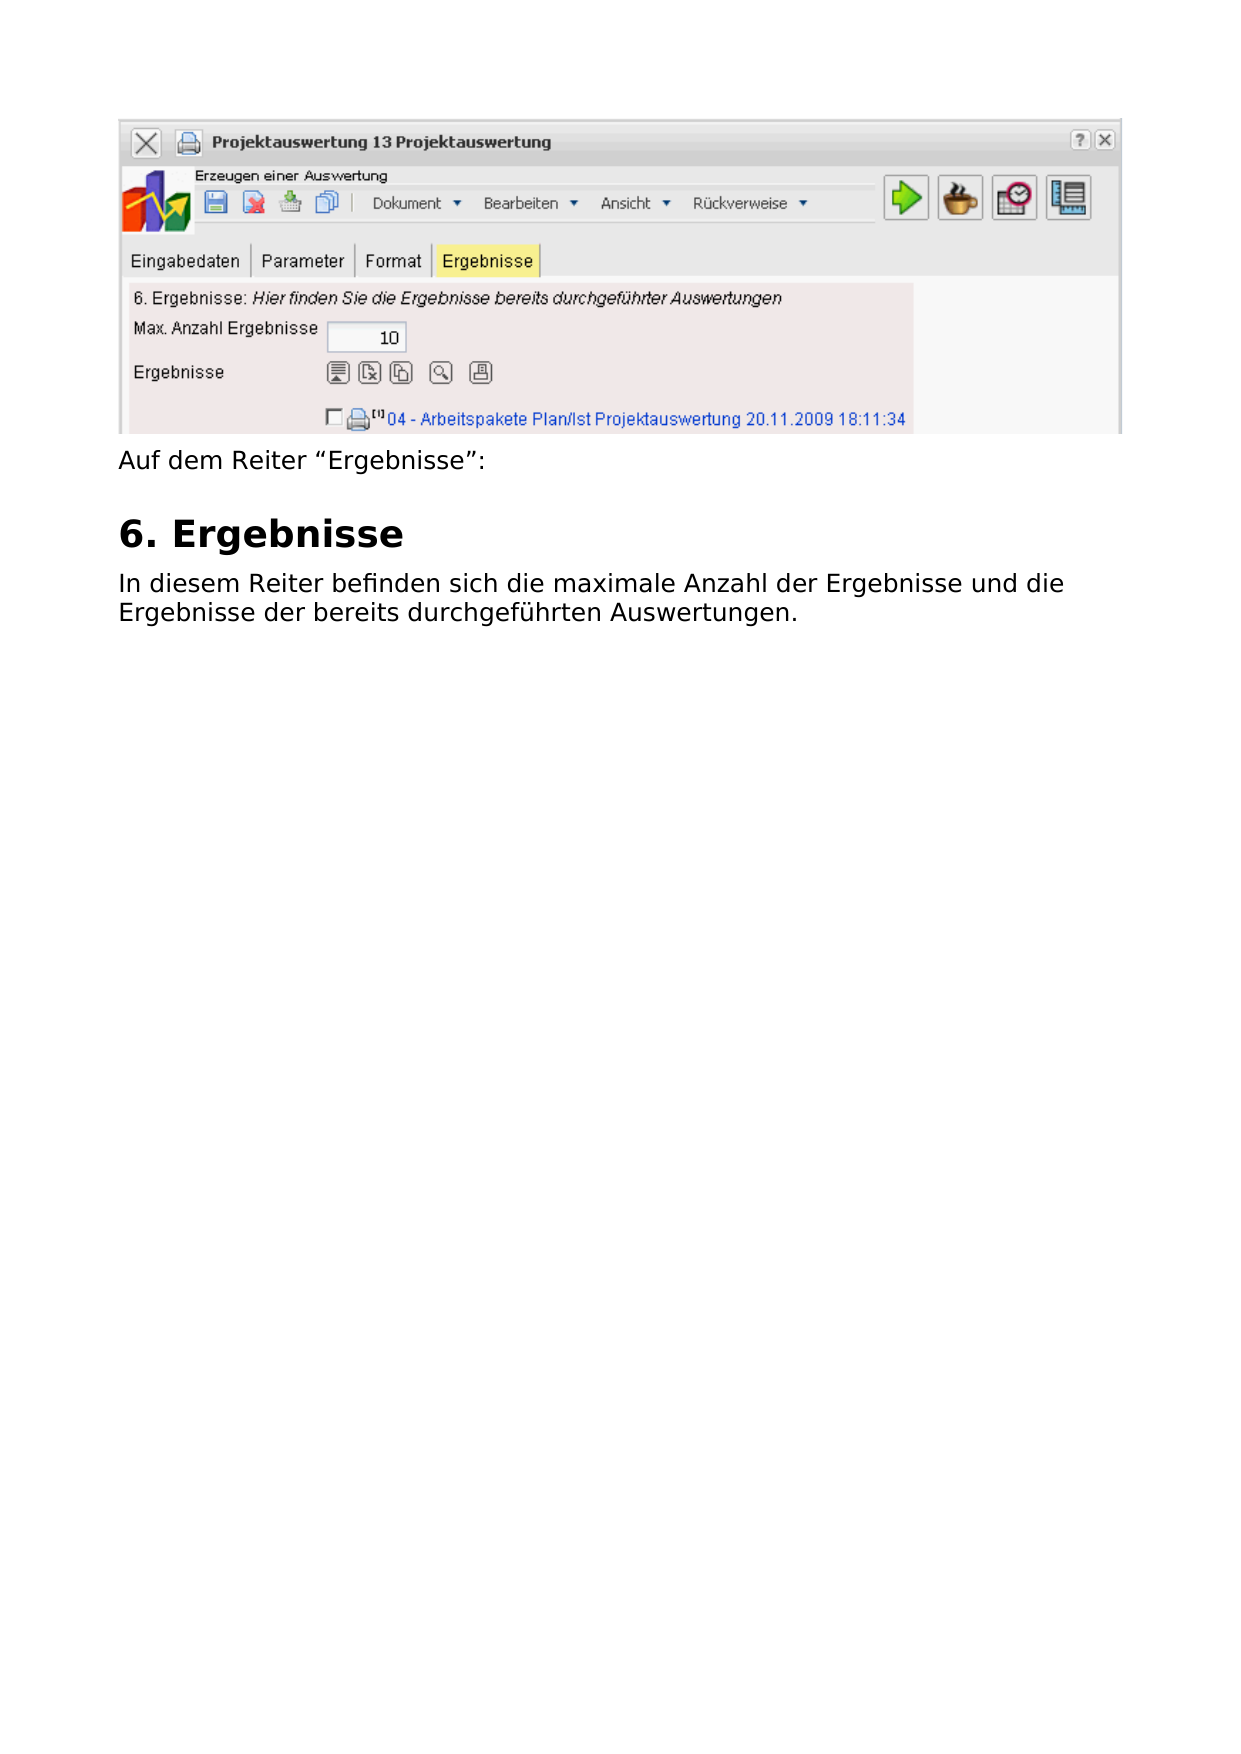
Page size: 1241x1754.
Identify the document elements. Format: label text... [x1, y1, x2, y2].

picture [118, 118, 1123, 434]
text In diesem Reiter befinden sich die maximale Anzahl der Ergebnisse und die Ergebnisse der bereits durchgeführten Auswertungen. [118, 569, 1122, 627]
subtitle 6. Ergebnisse [118, 513, 1122, 557]
text Auf dem Reiter “Ergebnisse”: [118, 446, 1122, 475]
